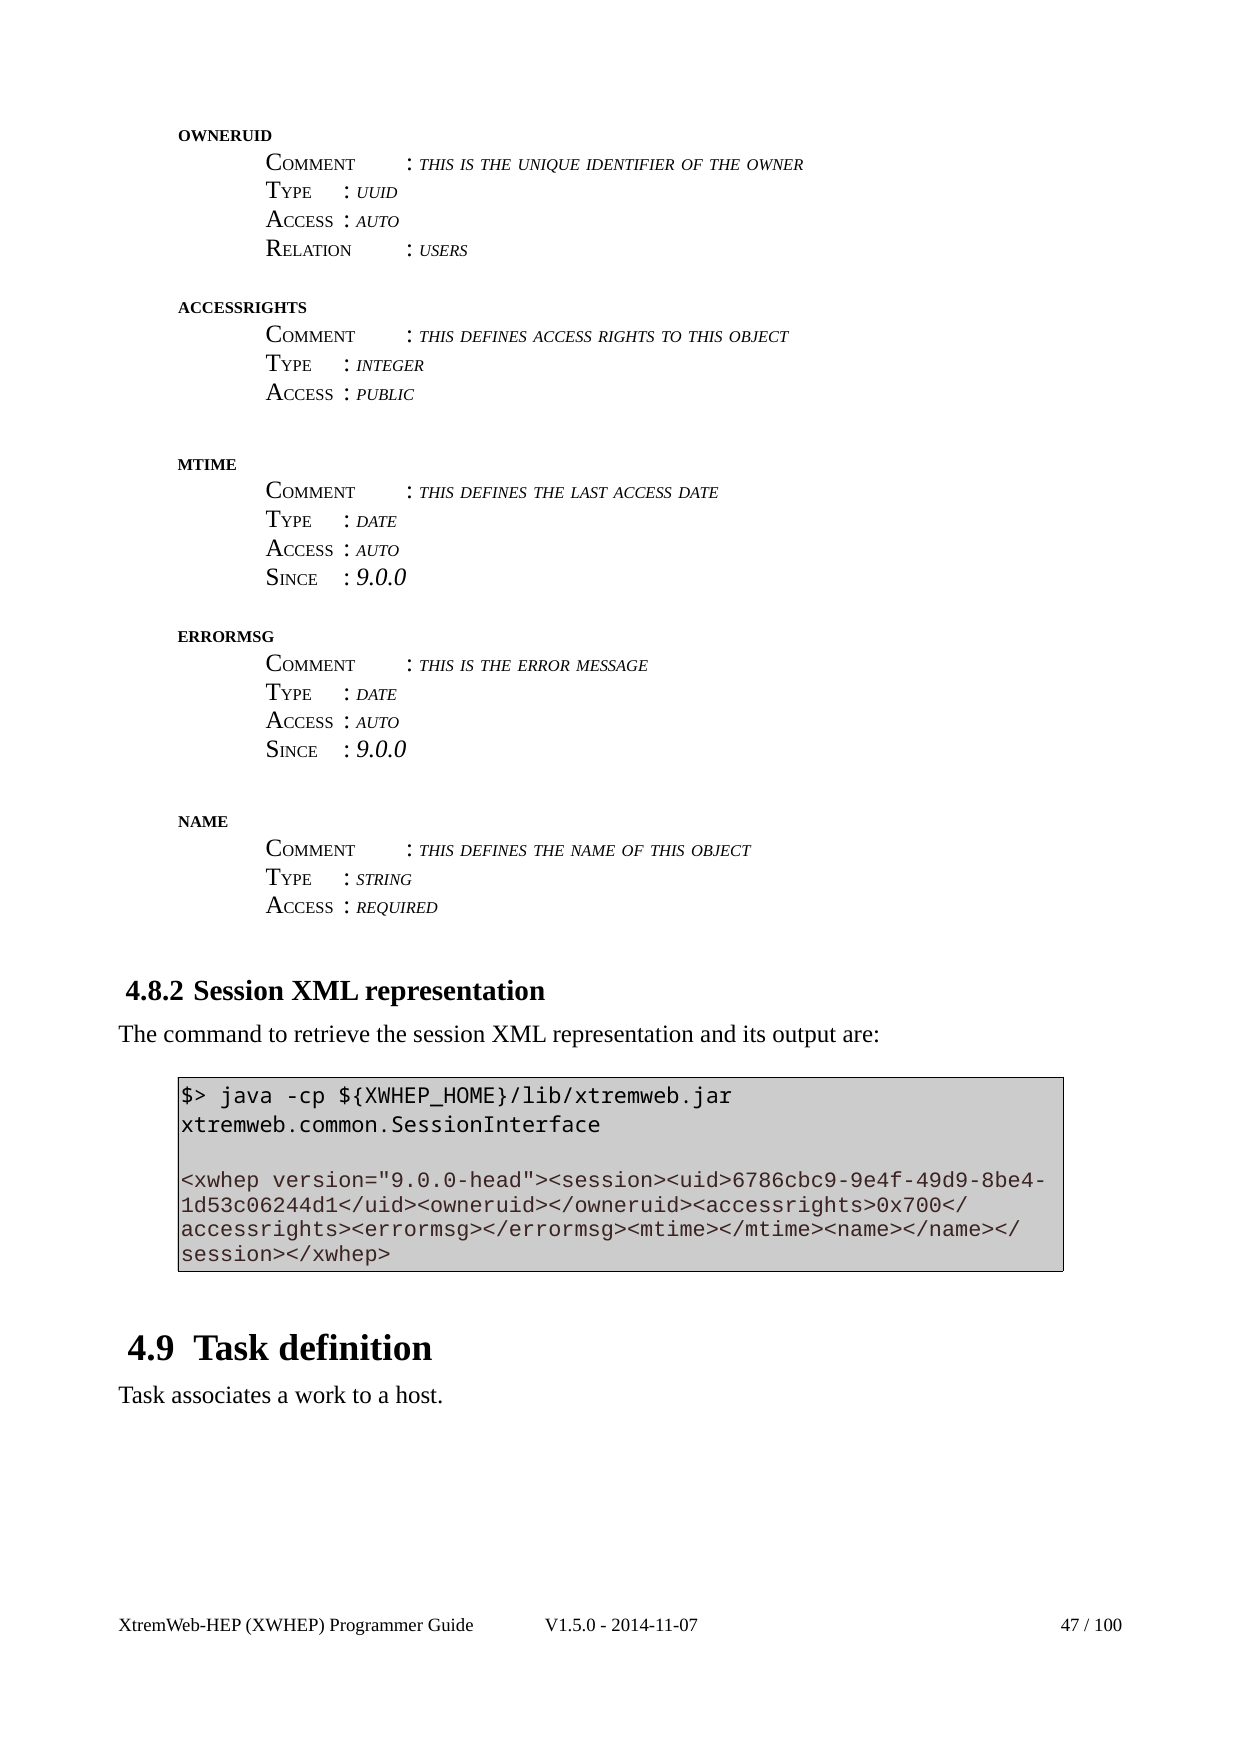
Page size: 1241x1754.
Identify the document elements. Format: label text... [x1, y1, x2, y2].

text The command to retrieve the session XML representation and its output are: [118, 1019, 1122, 1048]
text Since : 9.0.0 [265, 562, 1122, 591]
text Type : integer [265, 348, 1122, 377]
text Access : auto [265, 706, 1122, 734]
text Relation : users [265, 233, 1122, 262]
text name [178, 804, 1122, 833]
text Access : auto [265, 204, 1122, 233]
text owneruid [178, 118, 1122, 147]
text Comment : this defines access rights to this object [265, 319, 1122, 348]
subtitle Task definition [118, 1325, 1122, 1368]
text Type : string [265, 862, 1122, 891]
text $> java -cp ${XWHEP_HOME}/lib/xtremweb.jar xtremweb.common.SessionInterface [179, 1078, 1063, 1136]
text <xwhep version="9.0.0-head"><session><uid>6786cbc9-9e4f-49d9-8be4-1d53c06244d1</uid><owneruid></owneruid><accessrights>0x700</accessrights><errormsg></errormsg><mtime></mtime><name></name></session></xwhep> [179, 1166, 1063, 1271]
text Access : public [265, 377, 1122, 406]
text Type : date [265, 504, 1122, 533]
text Access : auto [265, 533, 1122, 562]
text accessrights [178, 291, 1122, 319]
text Since : 9.0.0 [265, 734, 1122, 763]
text Type : date [265, 677, 1122, 706]
text errormsg [177, 619, 1122, 648]
text mtime [177, 447, 1122, 476]
text Comment : this is the error message [265, 648, 1122, 677]
text Type : uuid [265, 176, 1122, 204]
subtitle Session XML representation [118, 973, 1122, 1007]
text Comment : this defines the last access date [265, 476, 1122, 504]
text Access : required [265, 891, 1122, 919]
text Comment : this is the unique identifier of the owner [265, 147, 1122, 176]
text Task associates a work to a host. [118, 1381, 1122, 1409]
text Comment : this defines the name of this object [265, 833, 1122, 862]
